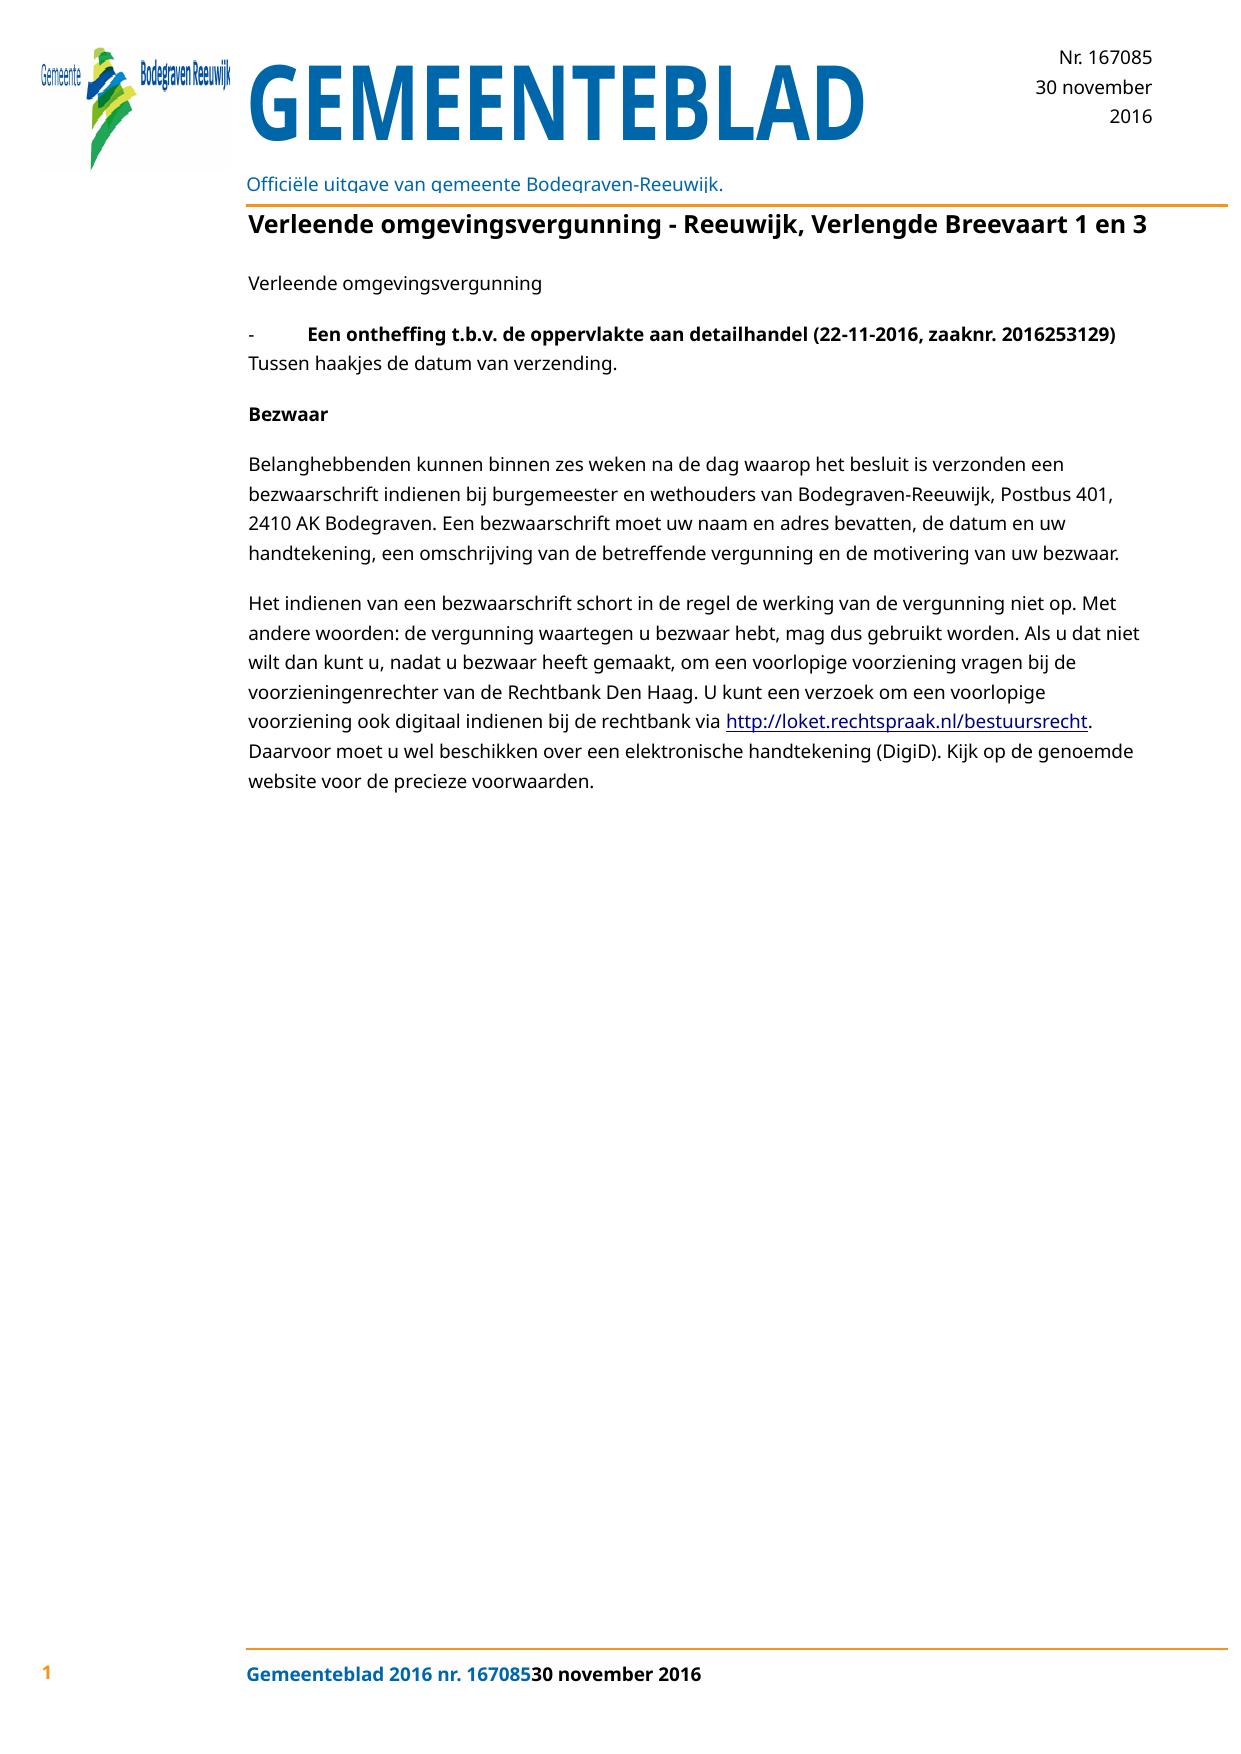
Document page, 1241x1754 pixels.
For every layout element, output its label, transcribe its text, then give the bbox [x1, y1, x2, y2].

text Bezwaar [248, 401, 1152, 426]
text Tussen haakjes de datum van verzending. [248, 350, 1152, 376]
text Verleende omgevingsvergunning - Reeuwijk, Verlengde Breevaart 1 en 3 [248, 207, 1152, 241]
text Belanghebbenden kunnen binnen zes weken na de dag waarop het besluit is verzonden een bezwaarschrift indienen bij burgemeester en wethouders van Bodegraven-Reeuwijk, Postbus 401, 2410 AK Bodegraven. Een bezwaarschrift moet uw naam en adres bevatten, de datum en uw handtekening, een omschrijving van de betreffende vergunning en de motivering van uw bezwaar. [248, 451, 1152, 566]
text Verleende omgevingsvergunning [248, 270, 1152, 296]
list Een ontheffing t.b.v. de oppervlakte aan detailhandel (22‑11‑2016, zaaknr. 2016253129) [248, 321, 1152, 346]
text Het indienen van een bezwaarschrift schort in de regel de werking van de vergunning niet op. Met andere woorden: de vergunning waartegen u bezwaar hebt, mag dus gebruikt worden. Als u dat niet wilt dan kunt u, nadat u bezwaar heeft gemaakt, om een voorlopige voorziening vragen bij de voorzieningenrechter van de Rechtbank Den Haag. U kunt een verzoek om een voorlopige voorziening ook digitaal indienen bij de rechtbank via http://loket.rechtspraak.nl/bestuursrecht. Daarvoor moet u wel beschikken over een elektronische handtekening (DigiD). Kijk op de genoemde website voor de precieze voorwaarden. [248, 590, 1152, 793]
picture [41, 47, 231, 172]
